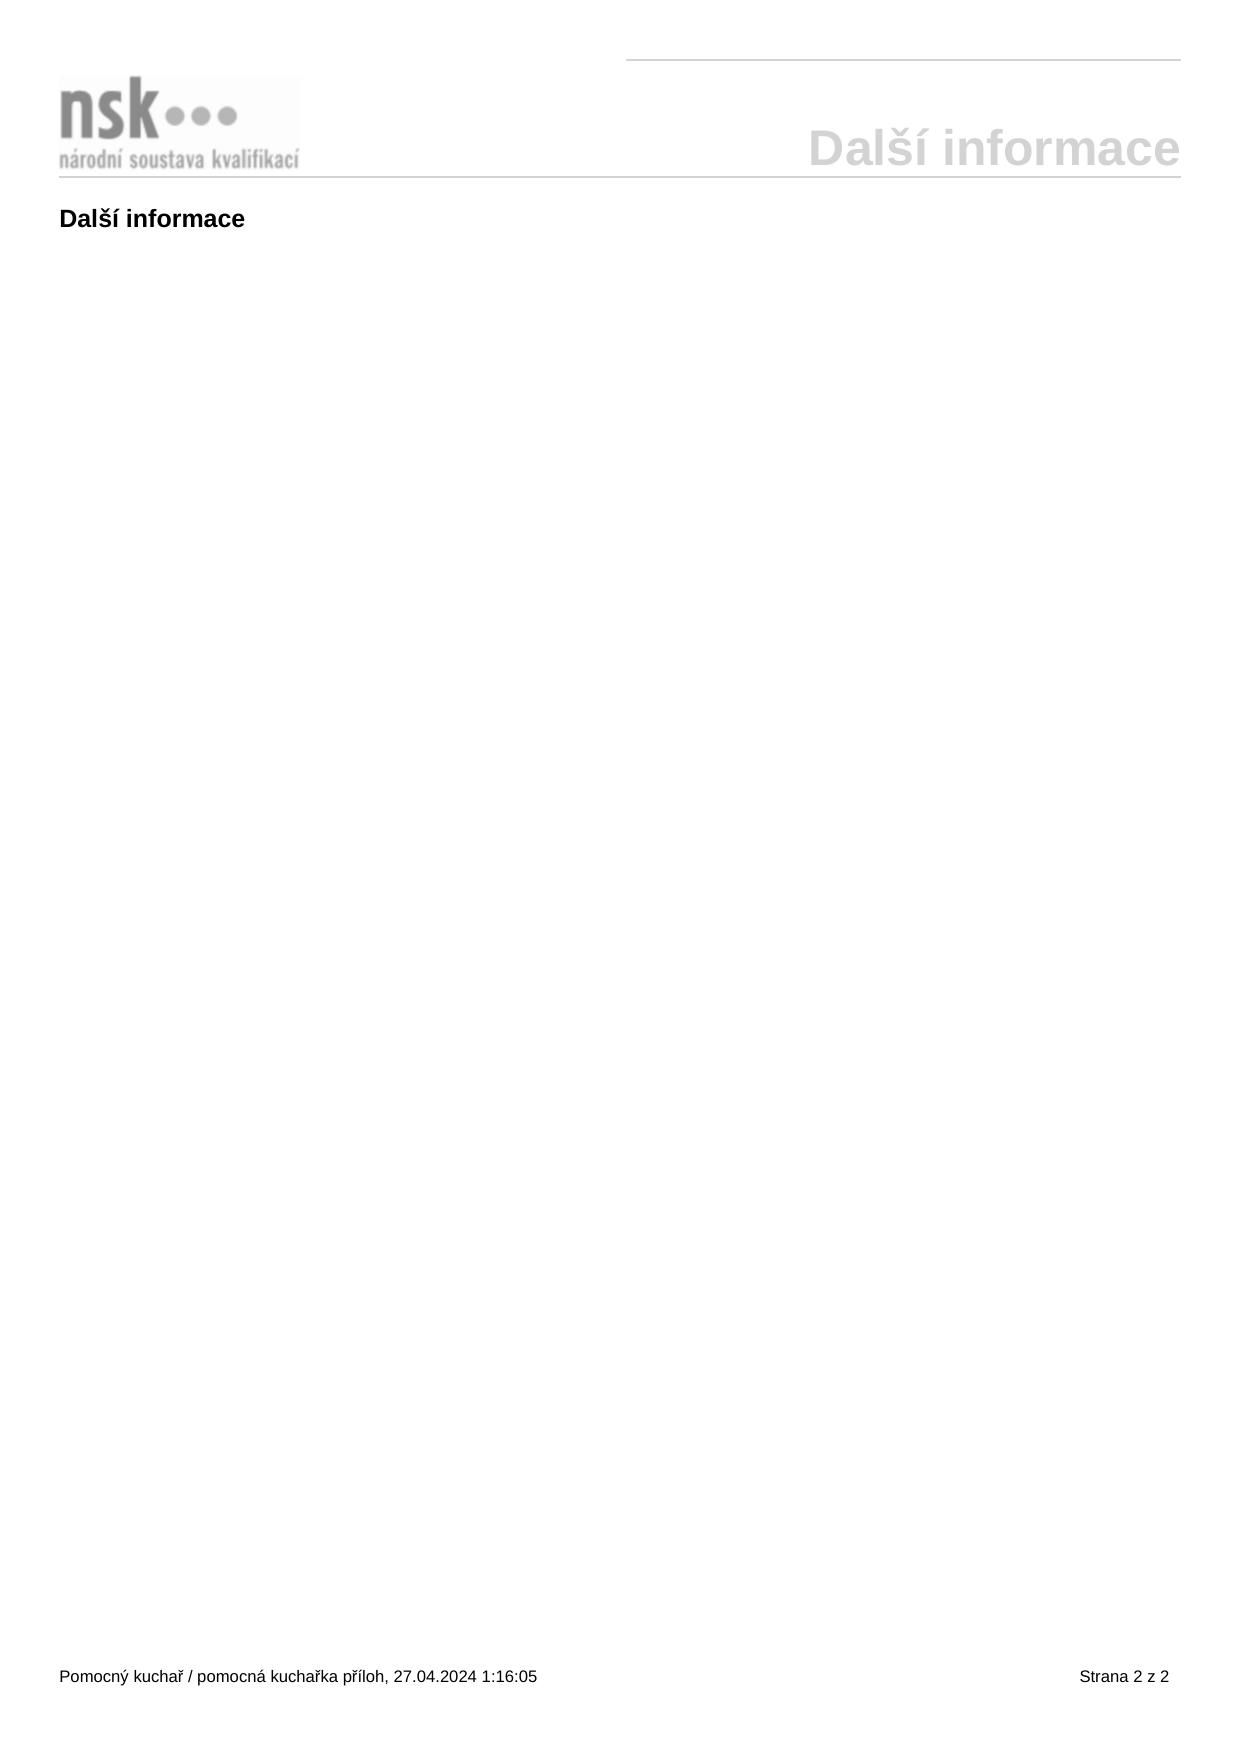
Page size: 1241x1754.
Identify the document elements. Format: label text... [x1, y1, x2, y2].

table_cell [862, 836, 1169, 1136]
table_cell [862, 1136, 1169, 1397]
table_cell [626, 236, 862, 536]
table_cell [862, 1397, 1169, 1658]
table_cell [59, 194, 483, 200]
table_cell [484, 171, 620, 176]
table_cell Další informace [59, 200, 1181, 236]
table_cell [862, 194, 1169, 200]
table_cell [620, 1136, 626, 1397]
table_cell [621, 59, 626, 170]
table_cell [59, 236, 483, 536]
table_cell Strana 2 z 2 [862, 1658, 1169, 1694]
table_cell [1169, 194, 1181, 200]
table_cell [626, 1397, 862, 1658]
table_cell [484, 236, 620, 536]
picture [58, 59, 621, 171]
table_cell [484, 1136, 620, 1397]
table_cell [59, 178, 1181, 194]
table_cell [484, 194, 620, 200]
table_cell [626, 1136, 862, 1397]
table_cell [620, 236, 626, 536]
table_cell [626, 536, 862, 836]
table_cell [620, 836, 626, 1136]
table_cell Další informace [626, 61, 1181, 176]
table_cell [59, 836, 483, 1136]
table_cell Pomocný kuchař / pomocná kuchařka příloh, 27.04.2024 1:16:05 [59, 1658, 862, 1694]
table_cell [626, 836, 862, 1136]
table_cell [620, 536, 626, 836]
table_cell [59, 536, 483, 836]
table_cell [484, 536, 620, 836]
table_cell [1169, 1397, 1181, 1658]
table_cell [484, 836, 620, 1136]
table_cell [1169, 1658, 1181, 1694]
table_cell [1169, 836, 1181, 1136]
table_cell [59, 1136, 483, 1397]
table_cell [1169, 1136, 1181, 1397]
table_cell [484, 1397, 620, 1658]
table_cell [862, 536, 1169, 836]
table_cell [1169, 536, 1181, 836]
table_cell [1169, 236, 1181, 536]
table_cell [59, 171, 483, 176]
table_cell [620, 1397, 626, 1658]
table_cell [59, 1397, 483, 1658]
table_cell [626, 194, 862, 200]
table_cell [862, 236, 1169, 536]
